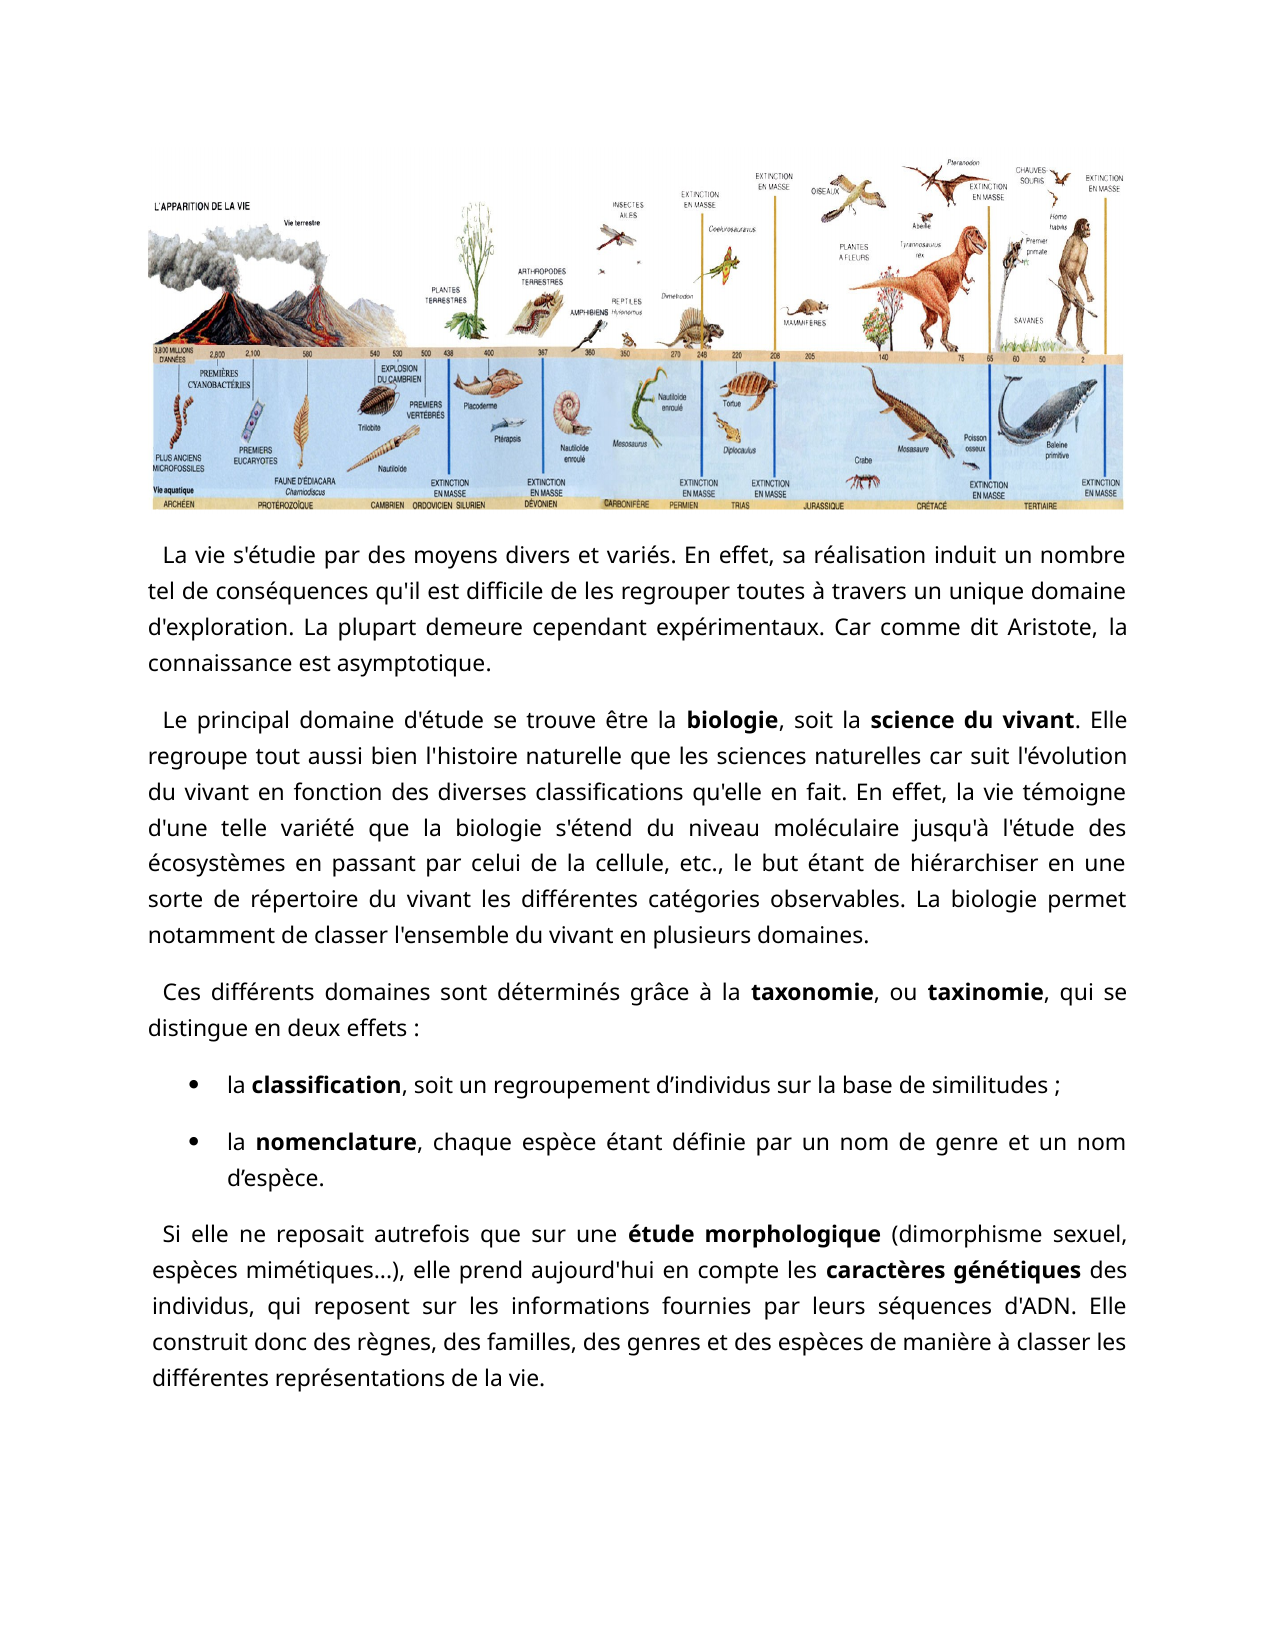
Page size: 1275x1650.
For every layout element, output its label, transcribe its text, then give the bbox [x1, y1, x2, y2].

list la nomenclature, chaque espèce étant définie par un nom de genre et un nom d’espèce. [189, 1126, 1127, 1193]
text Ces différents domaines sont déterminés grâce à la taxonomie, ou taxinomie, qui se distingue en deux effets : [148, 976, 1127, 1043]
text Le principal domaine d'étude se trouve être la biologie, soit la science du vivant. Elle regroupe tout aussi bien l'histoire naturelle que les sciences naturelles car suit l'évolution du vivant en fonction des diverses classifications qu'elle en fait. En effet, la vie témoigne d'une telle variété que la biologie s'étend du niveau moléculaire jusqu'à l'étude des écosystèmes en passant par celui de la cellule, etc., le but étant de hiérarchiser en une sorte de répertoire du vivant les différentes catégories observables. La biologie permet notamment de classer l'ensemble du vivant en plusieurs domaines. [148, 704, 1127, 951]
list la classification, soit un regroupement d’individus sur la base de similitudes ; [189, 1069, 1127, 1100]
text La vie s'étudie par des moyens divers et variés. En effet, sa réalisation induit un nombre tel de conséquences qu'il est difficile de les regrouper toutes à travers un unique domaine d'exploration. La plupart demeure cependant expérimentaux. Car comme dit Aristote, la connaissance est asymptotique. [148, 539, 1127, 678]
picture [147, 147, 1128, 514]
text Si elle ne reposait autrefois que sur une étude morphologique (dimorphisme sexuel, espèces mimétiques...), elle prend aujourd'hui en compte les caractères génétiques des individus, qui reposent sur les informations fournies par leurs séquences d'ADN. Elle construit donc des règnes, des familles, des genres et des espèces de manière à classer les différentes représentations de la vie. [152, 1218, 1127, 1393]
